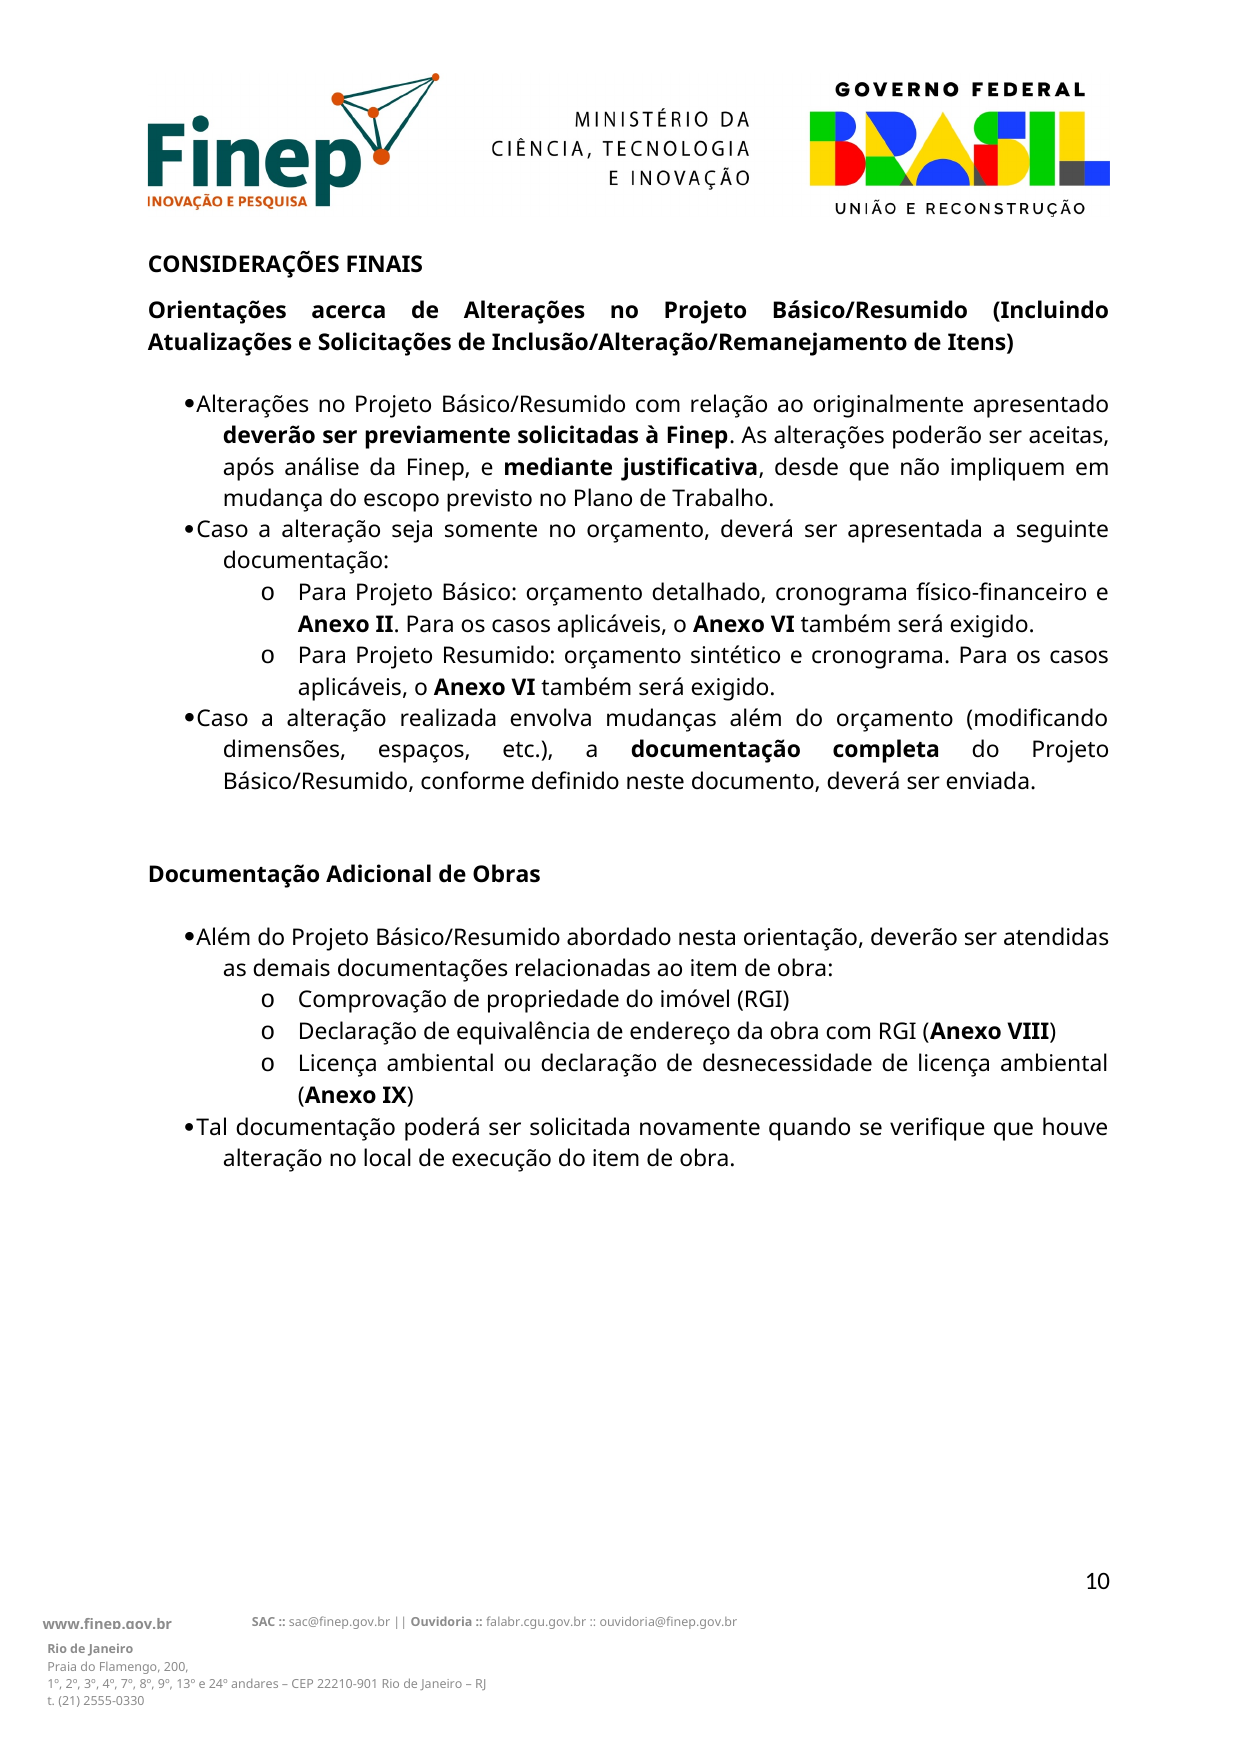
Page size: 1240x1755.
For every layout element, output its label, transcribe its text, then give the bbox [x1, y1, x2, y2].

list Alterações no Projeto Básico/Resumido com relação ao originalmente apresentado deverão ser previamente solicitadas à Finep. As alterações poderão ser aceitas, após análise da Finep, e mediante justificativa, desde que não impliquem em mudança do escopo previsto no Plano de Trabalho. [185, 388, 1110, 513]
list Declaração de equivalência de endereço da obra com RGI (Anexo VIII) [260, 1015, 1110, 1047]
text Documentação Adicional de Obras [148, 858, 1110, 889]
text CONSIDERAÇÕES FINAIS [148, 247, 1110, 279]
list Comprovação de propriedade do imóvel (RGI) [260, 983, 1110, 1015]
list Além do Projeto Básico/Resumido abordado nesta orientação, deverão ser atendidas as demais documentações relacionadas ao item de obra: [185, 921, 1110, 983]
list Caso a alteração realizada envolva mudanças além do orçamento (modificando dimensões, espaços, etc.), a documentação completa do Projeto Básico/Resumido, conforme definido neste documento, deverá ser enviada. [185, 702, 1110, 796]
list Para Projeto Resumido: orçamento sintético e cronograma. Para os casos aplicáveis, o Anexo VI também será exigido. [260, 639, 1110, 702]
list Licença ambiental ou declaração de desnecessidade de licença ambiental (Anexo IX) [260, 1047, 1110, 1111]
text Orientações acerca de Alterações no Projeto Básico/Resumido (Incluindo Atualizações e Solicitações de Inclusão/Alteração/Remanejamento de Itens) [148, 294, 1110, 357]
list Caso a alteração seja somente no orçamento, deverá ser apresentada a seguinte documentação: [185, 513, 1110, 576]
list Para Projeto Básico: orçamento detalhado, cronograma físico-financeiro e Anexo II. Para os casos aplicáveis, o Anexo VI também será exigido. [260, 576, 1110, 639]
list Tal documentação poderá ser solicitada novamente quando se verifique que houve alteração no local de execução do item de obra. [185, 1111, 1110, 1173]
